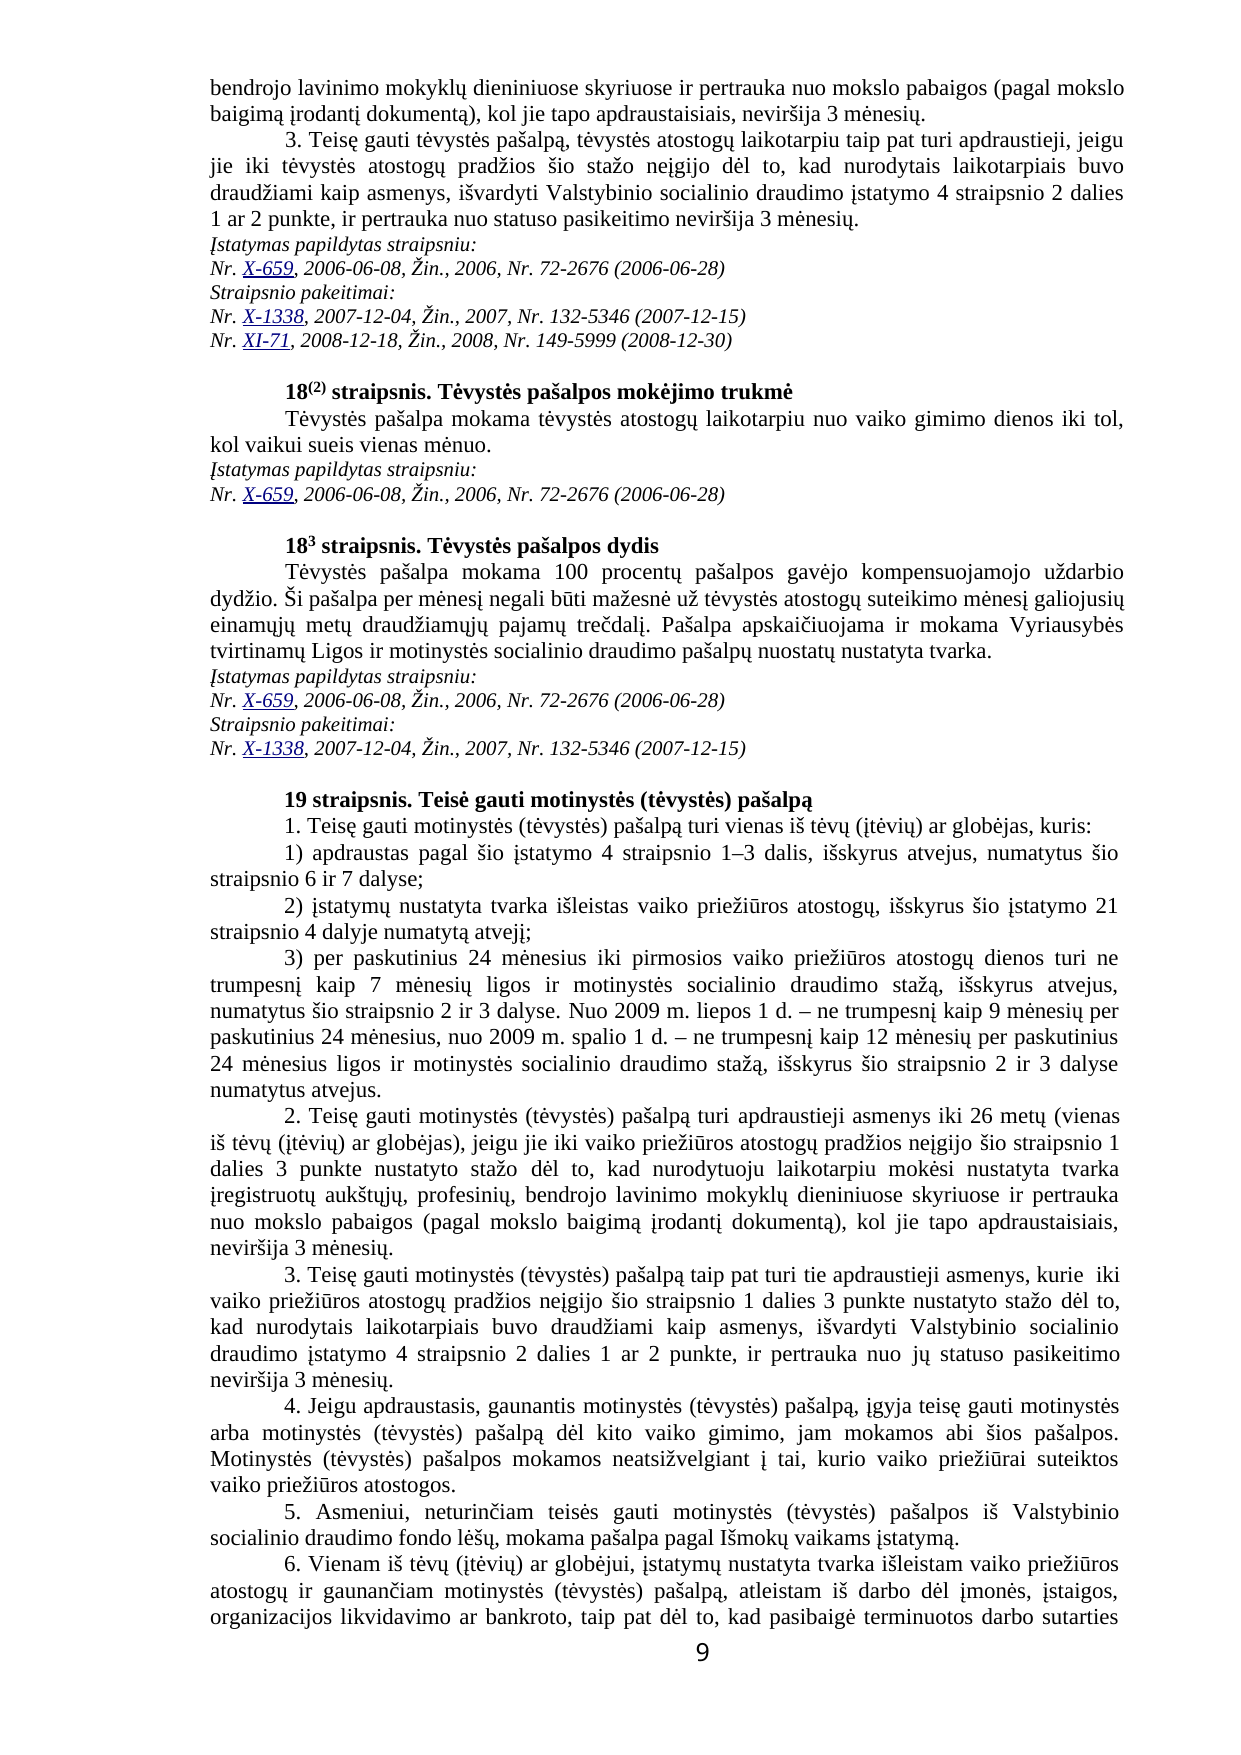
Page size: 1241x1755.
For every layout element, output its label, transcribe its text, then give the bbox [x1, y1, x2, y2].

text Straipsnio pakeitimai: [210, 280, 1126, 304]
text 5. Asmeniui, neturinčiam teisės gauti motinystės (tėvystės) pašalpos iš Valstybinio socialinio draudimo fondo lėšų, mokama pašalpa pagal Išmokų vaikams įstatymą. [210, 1498, 1120, 1551]
text 3) per paskutinius 24 mėnesius iki pirmosios vaiko priežiūros atostogų dienos turi ne trumpesnį kaip 7 mėnesių ligos ir motinystės socialinio draudimo stažą, išskyrus atvejus, numatytus šio straipsnio 2 ir 3 dalyse. Nuo 2009 m. liepos 1 d. – ne trumpesnį kaip 9 mėnesių per paskutinius 24 mėnesius, nuo 2009 m. spalio 1 d. – ne trumpesnį kaip 12 mėnesių per paskutinius 24 mėnesius ligos ir motinystės socialinio draudimo stažą, išskyrus šio straipsnio 2 ir 3 dalyse numatytus atvejus. [210, 944, 1120, 1102]
text Straipsnio pakeitimai: [210, 712, 1126, 736]
text Tėvystės pašalpa mokama tėvystės atostogų laikotarpiu nuo vaiko gimimo dienos iki tol, kol vaikui sueis vienas mėnuo. [210, 405, 1126, 457]
text Nr. X-659, 2006-06-08, Žin., 2006, Nr. 72-2676 (2006-06-28) [210, 688, 1126, 712]
text Įstatymas papildytas straipsniu: [210, 457, 1126, 481]
text 2. Teisę gauti motinystės (tėvystės) pašalpą turi apdraustieji asmenys iki 26 metų (vienas iš tėvų (įtėvių) ar globėjas), jeigu jie iki vaiko priežiūros atostogų pradžios neįgijo šio straipsnio 1 dalies 3 punkte nustatyto stažo dėl to, kad nurodytuoju laikotarpiu mokėsi nustatyta tvarka įregistruotų aukštųjų, profesinių, bendrojo lavinimo mokyklų dieniniuose skyriuose ir pertrauka nuo mokslo pabaigos (pagal mokslo baigimą įrodantį dokumentą), kol jie tapo apdraustaisiais, neviršija 3 mėnesių. [210, 1102, 1120, 1261]
text Nr. X-1338, 2007-12-04, Žin., 2007, Nr. 132-5346 (2007-12-15) [210, 304, 1126, 328]
text Nr. X-659, 2006-06-08, Žin., 2006, Nr. 72-2676 (2006-06-28) [210, 481, 1126, 506]
text 6. Vienam iš tėvų (įtėvių) ar globėjui, įstatymų nustatyta tvarka išleistam vaiko priežiūros atostogų ir gaunančiam motinystės (tėvystės) pašalpą, atleistam iš darbo dėl įmonės, įstaigos, organizacijos likvidavimo ar bankroto, taip pat dėl to, kad pasibaigė terminuotos darbo sutarties [210, 1551, 1120, 1629]
text Nr. X-1338, 2007-12-04, Žin., 2007, Nr. 132-5346 (2007-12-15) [210, 736, 1126, 760]
text 4. Jeigu apdraustasis, gaunantis motinystės (tėvystės) pašalpą, įgyja teisę gauti motinystės arba motinystės (tėvystės) pašalpą dėl kito vaiko gimimo, jam mokamos abi šios pašalpos. Motinystės (tėvystės) pašalpos mokamos neatsižvelgiant į tai, kurio vaiko priežiūrai suteiktos vaiko priežiūros atostogos. [210, 1392, 1120, 1498]
text Įstatymas papildytas straipsniu: [210, 664, 1126, 688]
text 19 straipsnis. Teisė gauti motinystės (tėvystės) pašalpą [210, 786, 1126, 813]
text 3. Teisę gauti tėvystės pašalpą, tėvystės atostogų laikotarpiu taip pat turi apdraustieji, jeigu jie iki tėvystės atostogų pradžios šio stažo neįgijo dėl to, kad nurodytais laikotarpiais buvo draudžiami kaip asmenys, išvardyti Valstybinio socialinio draudimo įstatymo 4 straipsnio 2 dalies 1 ar 2 punkte, ir pertrauka nuo statuso pasikeitimo neviršija 3 mėnesių. [210, 126, 1126, 232]
text Tėvystės pašalpa mokama 100 procentų pašalpos gavėjo kompensuojamojo uždarbio dydžio. Ši pašalpa per mėnesį negali būti mažesnė už tėvystės atostogų suteikimo mėnesį galiojusių einamųjų metų draudžiamųjų pajamų trečdalį. Pašalpa apskaičiuojama ir mokama Vyriausybės tvirtinamų Ligos ir motinystės socialinio draudimo pašalpų nuostatų nustatyta tvarka. [210, 558, 1126, 664]
text 2) įstatymų nustatyta tvarka išleistas vaiko priežiūros atostogų, išskyrus šio įstatymo 21 straipsnio 4 dalyje numatytą atvejį; [210, 892, 1120, 944]
text Nr. XI-71, 2008-12-18, Žin., 2008, Nr. 149-5999 (2008-12-30) [210, 328, 1126, 352]
text 18(2) straipsnis. Tėvystės pašalpos mokėjimo trukmė [210, 378, 1126, 405]
text Nr. X-659, 2006-06-08, Žin., 2006, Nr. 72-2676 (2006-06-28) [210, 256, 1126, 280]
text 183 straipsnis. Tėvystės pašalpos dydis [210, 532, 1126, 558]
text 3. Teisę gauti motinystės (tėvystės) pašalpą taip pat turi tie apdraustieji asmenys, kurie iki vaiko priežiūros atostogų pradžios neįgijo šio straipsnio 1 dalies 3 punkte nustatyto stažo dėl to, kad nurodytais laikotarpiais buvo draudžiami kaip asmenys, išvardyti Valstybinio socialinio draudimo įstatymo 4 straipsnio 2 dalies 1 ar 2 punkte, ir pertrauka nuo jų statuso pasikeitimo neviršija 3 mėnesių. [210, 1261, 1120, 1392]
text bendrojo lavinimo mokyklų dieniniuose skyriuose ir pertrauka nuo mokslo pabaigos (pagal mokslo baigimą įrodantį dokumentą), kol jie tapo apdraustaisiais, neviršija 3 mėnesių. [210, 73, 1126, 126]
text 1. Teisę gauti motinystės (tėvystės) pašalpą turi vienas iš tėvų (įtėvių) ar globėjas, kuris: [210, 813, 1120, 839]
text Įstatymas papildytas straipsniu: [210, 232, 1126, 256]
text 1) apdraustas pagal šio įstatymo 4 straipsnio 1–3 dalis, išskyrus atvejus, numatytus šio straipsnio 6 ir 7 dalyse; [210, 839, 1120, 892]
